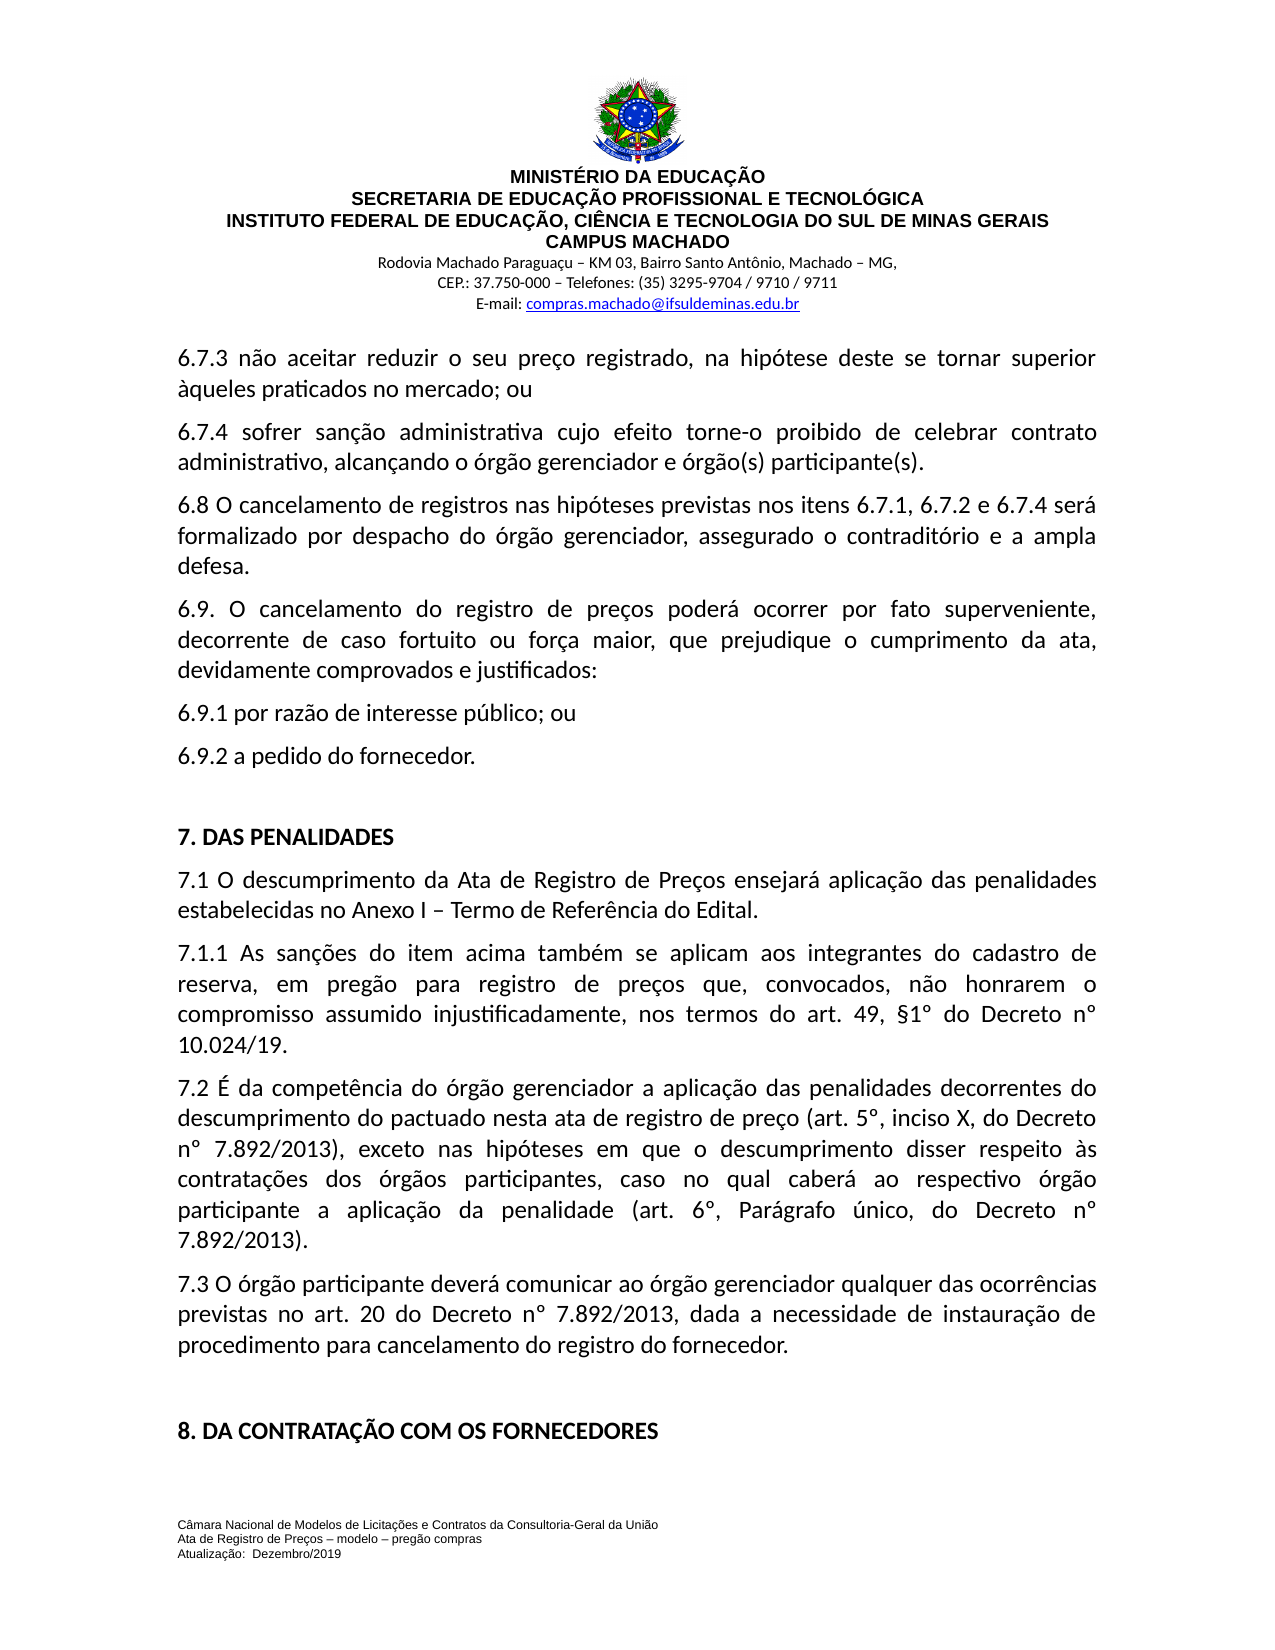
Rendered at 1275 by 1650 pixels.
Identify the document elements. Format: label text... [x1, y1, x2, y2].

list 6.9. O cancelamento do registro de preços poderá ocorrer por fato superveniente, decorrente de caso fortuito ou força maior, que prejudique o cumprimento da ata, devidamente comprovados e justificados: [177, 593, 1098, 685]
picture [588, 75, 687, 165]
list 6.9.1 por razão de interesse público; ou [177, 697, 1098, 728]
list 6.8 O cancelamento de registros nas hipóteses previstas nos itens 6.7.1, 6.7.2 e 6.7.4 será formalizado por despacho do órgão gerenciador, assegurado o contraditório e a ampla defesa. [177, 489, 1098, 581]
list 7.1 O descumprimento da Ata de Registro de Preços ensejará aplicação das penalidades estabelecidas no Anexo I – Termo de Referência do Edital. [177, 864, 1098, 925]
list 7.3 O órgão participante deverá comunicar ao órgão gerenciador qualquer das ocorrências previstas no art. 20 do Decreto nº 7.892/2013, dada a necessidade de instauração de procedimento para cancelamento do registro do fornecedor. [177, 1268, 1098, 1359]
list 7.1.1 As sanções do item acima também se aplicam aos integrantes do cadastro de reserva, em pregão para registro de preços que, convocados, não honrarem o compromisso assumido injustificadamente, nos termos do art. 49, §1º do Decreto nº 10.024/19. [177, 937, 1098, 1059]
list 6.7.3 não aceitar reduzir o seu preço registrado, na hipótese deste se tornar superior àqueles praticados no mercado; ou [177, 342, 1098, 403]
list 7.2 É da competência do órgão gerenciador a aplicação das penalidades decorrentes do descumprimento do pactuado nesta ata de registro de preço (art. 5º, inciso X, do Decreto nº 7.892/2013), exceto nas hipóteses em que o descumprimento disser respeito às contratações dos órgãos participantes, caso no qual caberá ao respectivo órgão participante a aplicação da penalidade (art. 6º, Parágrafo único, do Decreto nº 7.892/2013). [177, 1072, 1098, 1255]
text 8. DA CONTRATAÇÃO COM OS FORNECEDORES [177, 1415, 1098, 1445]
list 6.9.2 a pedido do fornecedor. [177, 740, 1098, 771]
list 6.7.4 sofrer sanção administrativa cujo efeito torne-o proibido de celebrar contrato administrativo, alcançando o órgão gerenciador e órgão(s) participante(s). [177, 416, 1098, 477]
list 7. DAS PENALIDADES [177, 821, 1098, 851]
